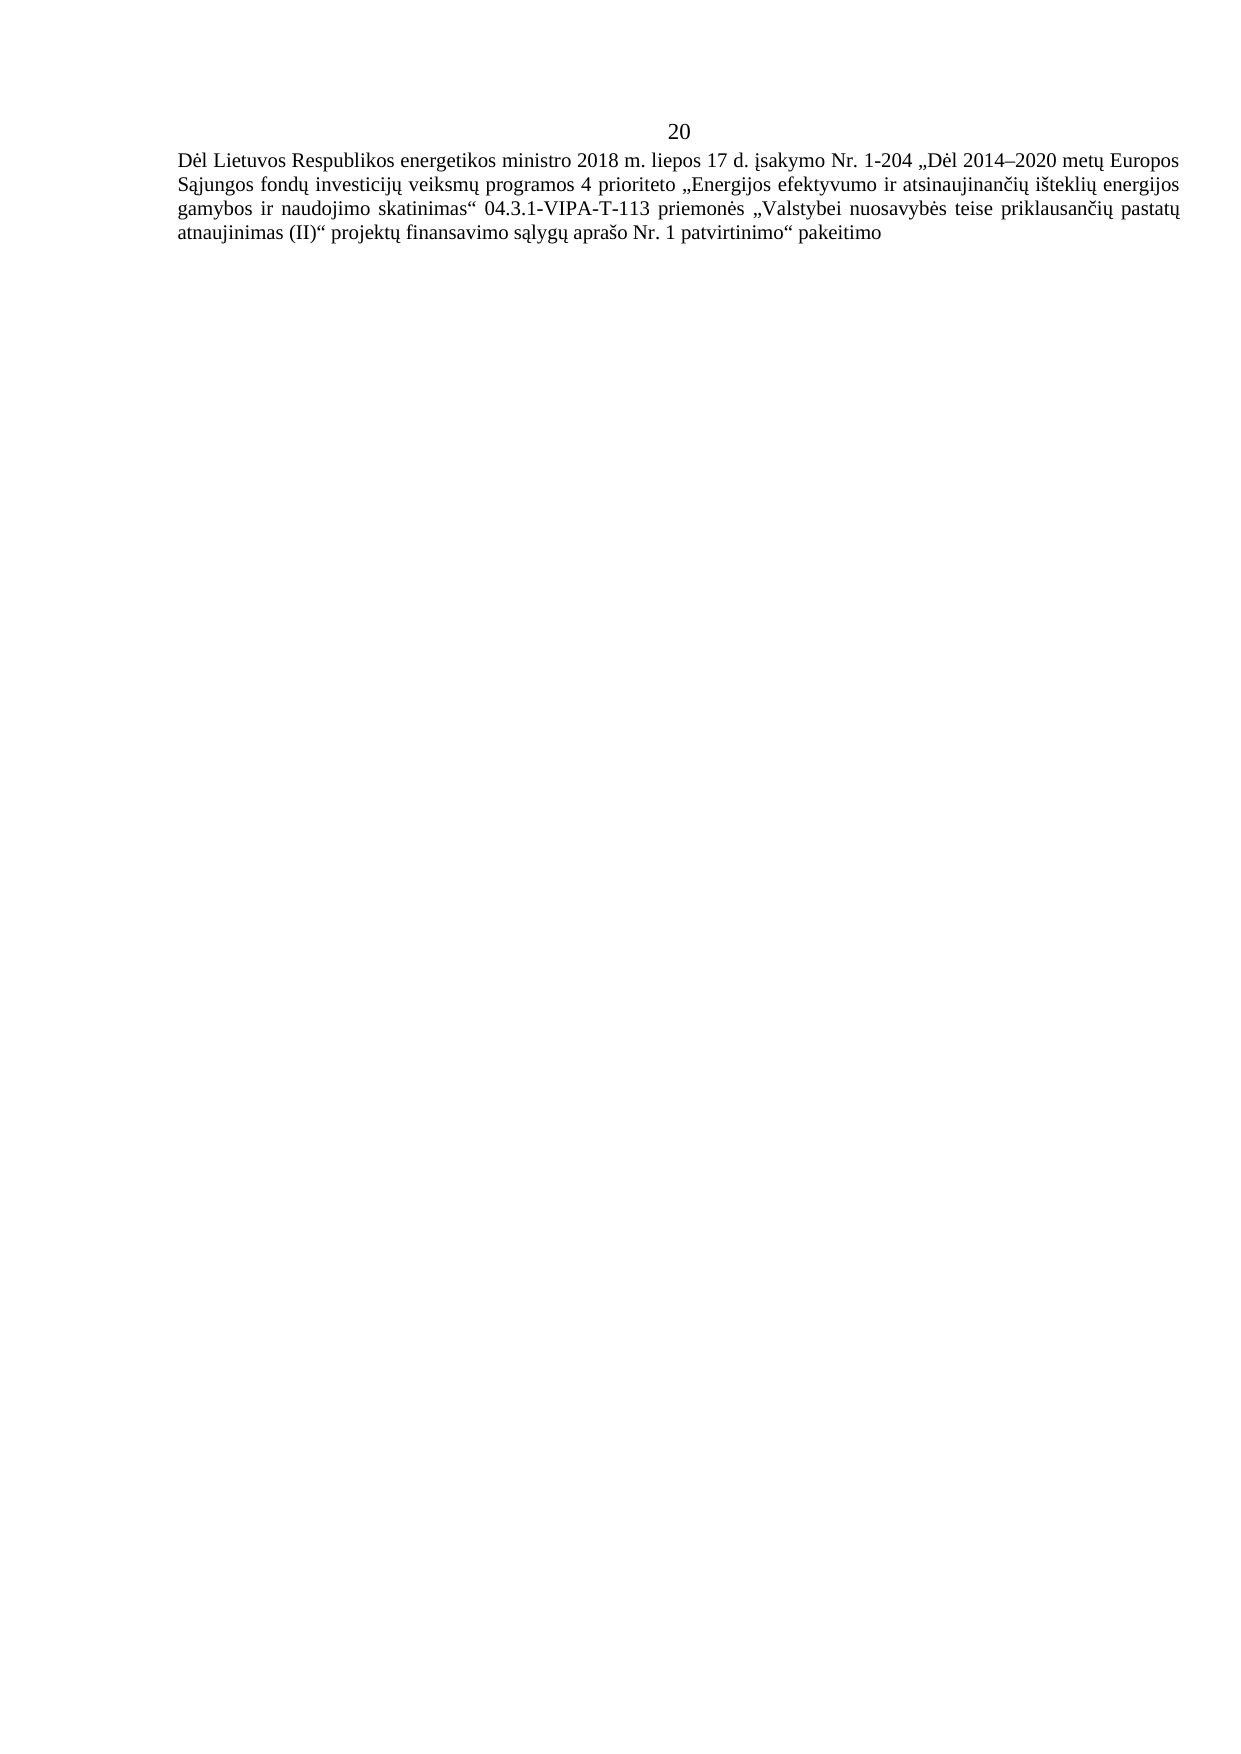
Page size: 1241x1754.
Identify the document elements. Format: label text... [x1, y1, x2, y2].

text Dėl Lietuvos Respublikos energetikos ministro 2018 m. liepos 17 d. įsakymo Nr. 1-204 „Dėl 2014–2020 metų Europos Sąjungos fondų investicijų veiksmų programos 4 prioriteto „Energijos efektyvumo ir atsinaujinančių išteklių energijos gamybos ir naudojimo skatinimas“ 04.3.1-VIPA-T-113 priemonės „Valstybei nuosavybės teise priklausančių pastatų atnaujinimas (II)“ projektų finansavimo sąlygų aprašo Nr. 1 patvirtinimo“ pakeitimo [177, 148, 1181, 244]
